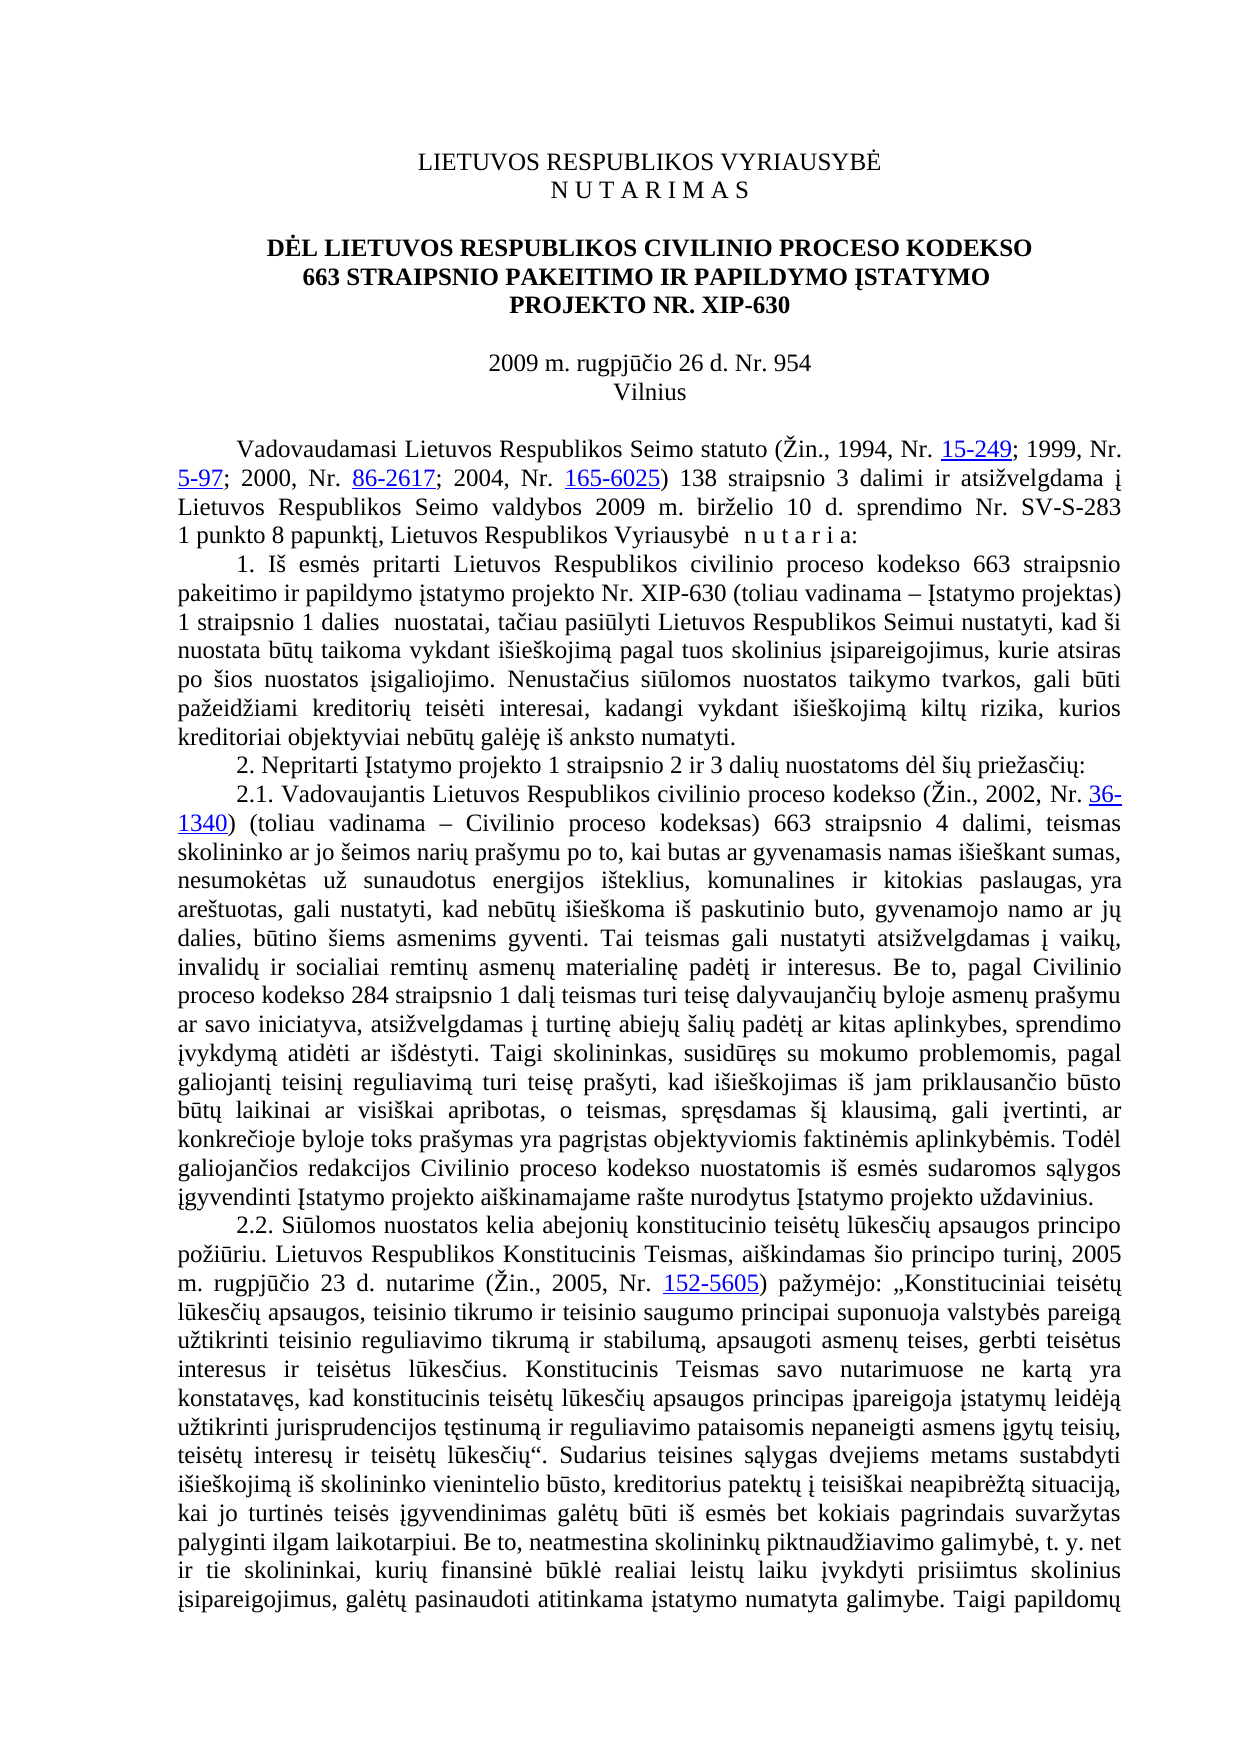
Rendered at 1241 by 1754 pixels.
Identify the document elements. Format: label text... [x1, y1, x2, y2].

text 1. Iš esmės pritarti Lietuvos Respublikos civilinio proceso kodekso 663 straipsnio pakeitimo ir papildymo įstatymo projekto Nr. XIP-630 (toliau vadinama – Įstatymo projektas) 1 straipsnio 1 dalies nuostatai, tačiau pasiūlyti Lietuvos Respublikos Seimui nustatyti, kad ši nuostata būtų taikoma vykdant išieškojimą pagal tuos skolinius įsipareigojimus, kurie atsiras po šios nuostatos įsigaliojimo. Nenustačius siūlomos nuostatos taikymo tvarkos, gali būti pažeidžiami kreditorių teisėti interesai, kadangi vykdant išieškojimą kiltų rizika, kurios kreditoriai objektyviai nebūtų galėję iš anksto numatyti. [177, 549, 1122, 751]
text 2009 m. rugpjūčio 26 d. Nr. 954 [177, 348, 1122, 377]
text Lietuvos Respublikos Vyriausybė [177, 147, 1122, 176]
text DĖL LIETUVOS RESPUBLIKOS CIVILINIO PROCESO KODEKSO 663 STRAIPSNIO PAKEITIMO IR PAPILDYMO ĮSTATYMO [177, 233, 1122, 291]
text 2.2. Siūlomos nuostatos kelia abejonių konstitucinio teisėtų lūkesčių apsaugos principo požiūriu. Lietuvos Respublikos Konstitucinis Teismas, aiškindamas šio principo turinį, 2005 m. rugpjūčio 23 d. nutarime (Žin., 2005, Nr. 152-5605) pažymėjo: „Konstituciniai teisėtų lūkesčių apsaugos, teisinio tikrumo ir teisinio saugumo principai suponuoja valstybės pareigą užtikrinti teisinio reguliavimo tikrumą ir stabilumą, apsaugoti asmenų teises, gerbti teisėtus interesus ir teisėtus lūkesčius. Konstitucinis Teismas savo nutarimuose ne kartą yra konstatavęs, kad konstitucinis teisėtų lūkesčių apsaugos principas įpareigoja įstatymų leidėją užtikrinti jurisprudencijos tęstinumą ir reguliavimo pataisomis nepaneigti asmens įgytų teisių, teisėtų interesų ir teisėtų lūkesčių“. Sudarius teisines sąlygas dvejiems metams sustabdyti išieškojimą iš skolininko vienintelio būsto, kreditorius patektų į teisiškai neapibrėžtą situaciją, kai jo turtinės teisės įgyvendinimas galėtų būti iš esmės bet kokiais pagrindais suvaržytas palyginti ilgam laikotarpiui. Be to, neatmestina skolininkų piktnaudžiavimo galimybė, t. y. net ir tie skolininkai, kurių finansinė būklė realiai leistų laiku įvykdyti prisiimtus skolinius įsipareigojimus, galėtų pasinaudoti atitinkama įstatymo numatyta galimybe. Taigi papildomų [177, 1211, 1122, 1613]
text PROJEKTO NR. XIP-630 [177, 291, 1122, 319]
text 2. Nepritarti Įstatymo projekto 1 straipsnio 2 ir 3 dalių nuostatoms dėl šių priežasčių: [177, 751, 1122, 779]
text 2.1. Vadovaujantis Lietuvos Respublikos civilinio proceso kodekso (Žin., 2002, Nr. 36-1340) (toliau vadinama – Civilinio proceso kodeksas) 663 straipsnio 4 dalimi, teismas skolininko ar jo šeimos narių prašymu po to, kai butas ar gyvenamasis namas išieškant sumas, nesumokėtas už sunaudotus energijos išteklius, komunalines ir kitokias paslaugas, yra areštuotas, gali nustatyti, kad nebūtų išieškoma iš paskutinio buto, gyvenamojo namo ar jų dalies, būtino šiems asmenims gyventi. Tai teismas gali nustatyti atsižvelgdamas į vaikų, invalidų ir socialiai remtinų asmenų materialinę padėtį ir interesus. Be to, pagal Civilinio proceso kodekso 284 straipsnio 1 dalį teismas turi teisę dalyvaujančių byloje asmenų prašymu ar savo iniciatyva, atsižvelgdamas į turtinę abiejų šalių padėtį ar kitas aplinkybes, sprendimo įvykdymą atidėti ar išdėstyti. Taigi skolininkas, susidūręs su mokumo problemomis, pagal galiojantį teisinį reguliavimą turi teisę prašyti, kad išieškojimas iš jam priklausančio būsto būtų laikinai ar visiškai apribotas, o teismas, spręsdamas šį klausimą, gali įvertinti, ar konkrečioje byloje toks prašymas yra pagrįstas objektyviomis faktinėmis aplinkybėmis. Todėl galiojančios redakcijos Civilinio proceso kodekso nuostatomis iš esmės sudaromos sąlygos įgyvendinti Įstatymo projekto aiškinamajame rašte nurodytus Įstatymo projekto uždavinius. [177, 779, 1122, 1211]
text Vadovaudamasi Lietuvos Respublikos Seimo statuto (Žin., 1994, Nr. 15-249; 1999, Nr. 5-97; 2000, Nr. 86-2617; 2004, Nr. 165-6025) 138 straipsnio 3 dalimi ir atsižvelgdama į Lietuvos Respublikos Seimo valdybos 2009 m. birželio 10 d. sprendimo Nr. SV-S-283 1 punkto 8 papunktį, Lietuvos Respublikos Vyriausybė nutaria: [177, 434, 1122, 549]
text NUTARIMAS [177, 176, 1122, 204]
text Vilnius [177, 377, 1122, 406]
